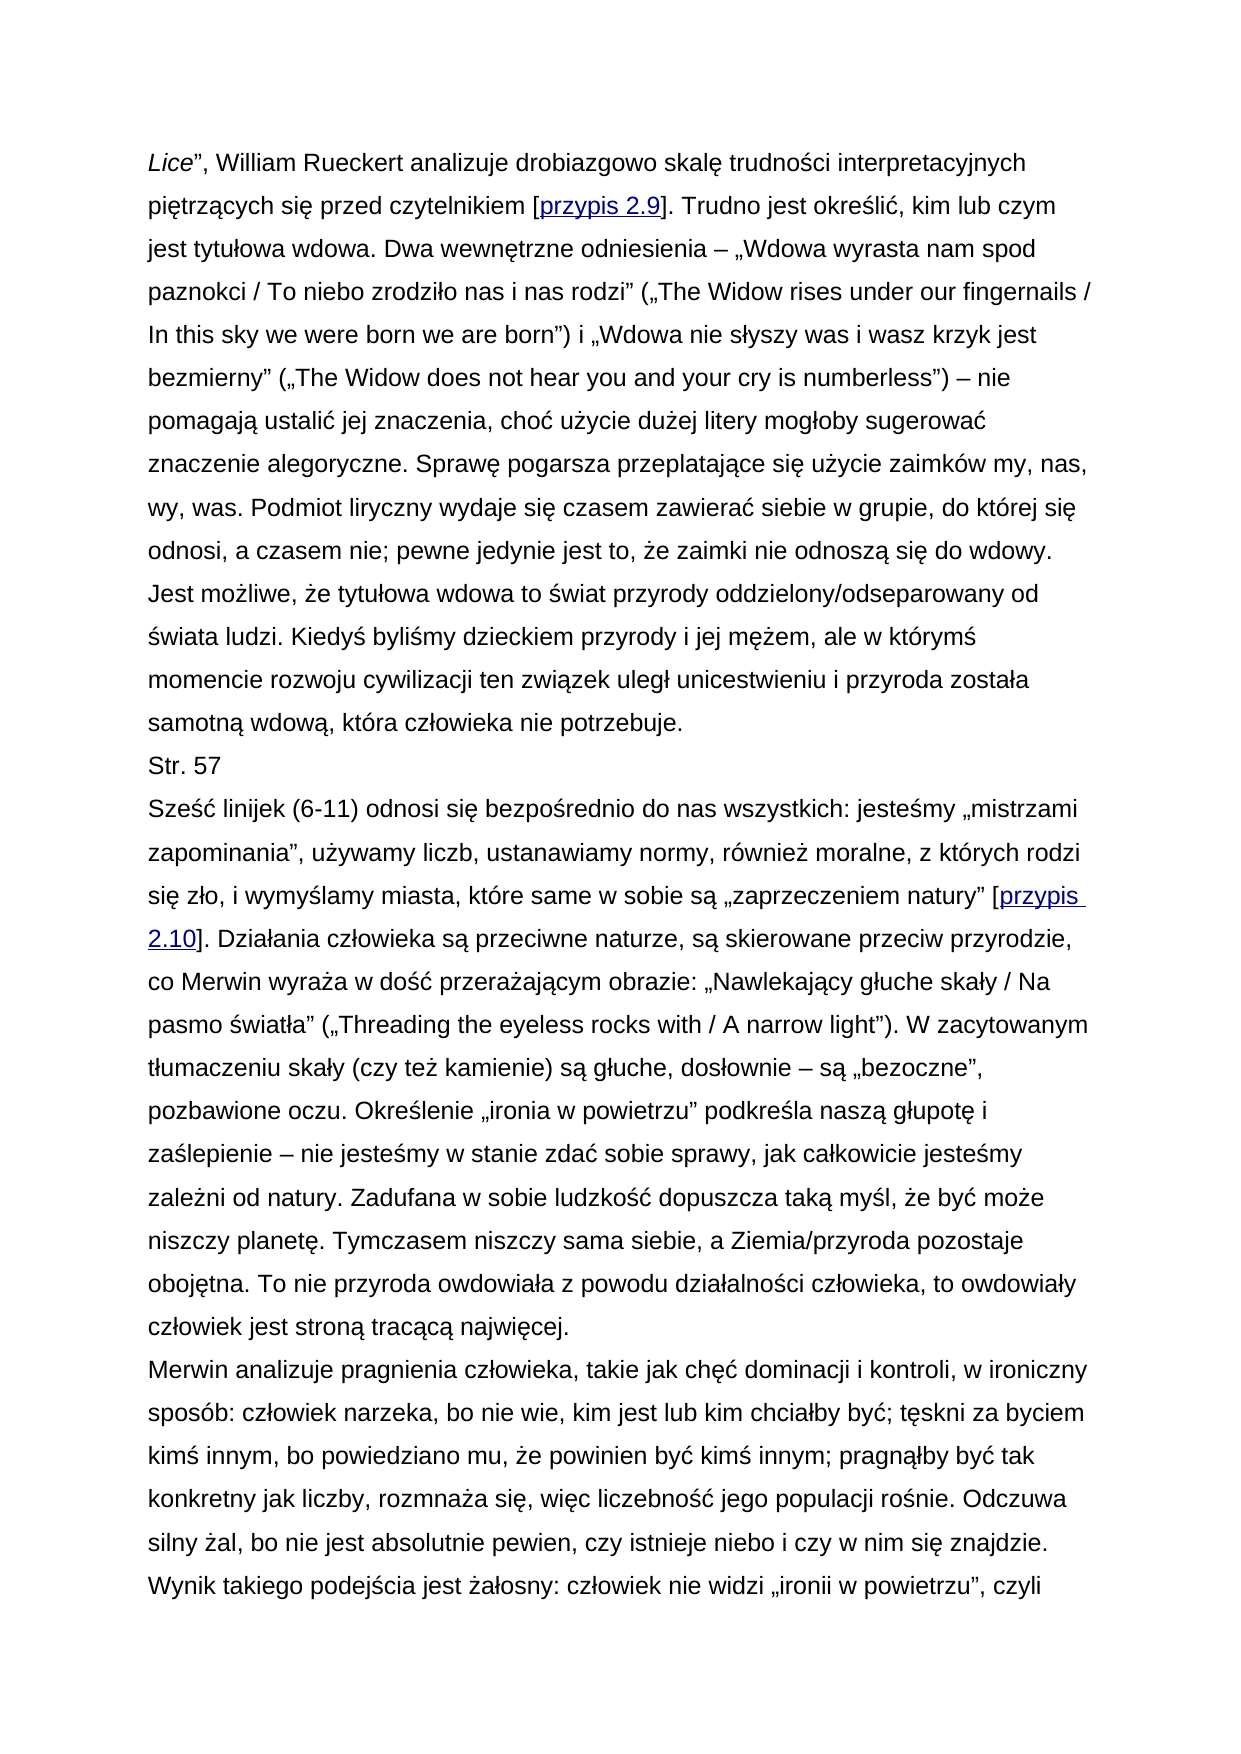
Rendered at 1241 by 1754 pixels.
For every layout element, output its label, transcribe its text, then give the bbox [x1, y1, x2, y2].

text Lice”, William Rueckert analizuje drobiazgowo skalę trudności interpretacyjnych piętrzących się przed czytelnikiem [przypis 2.9]. Trudno jest określić, kim lub czym jest tytułowa wdowa. Dwa wewnętrzne odniesienia – „Wdowa wyrasta nam spod paznokci / To niebo zrodziło nas i nas rodzi” („The Widow rises under our fingernails / In this sky we were born we are born”) i „Wdowa nie słyszy was i wasz krzyk jest bezmierny” („The Widow does not hear you and your cry is numberless”) – nie pomagają ustalić jej znaczenia, choć użycie dużej litery mogłoby sugerować znaczenie alegoryczne. Sprawę pogarsza przeplatające się użycie zaimków my, nas, wy, was. Podmiot liryczny wydaje się czasem zawierać siebie w grupie, do której się odnosi, a czasem nie; pewne jedynie jest to, że zaimki nie odnoszą się do wdowy. Jest możliwe, że tytułowa wdowa to świat przyrody oddzielony/odseparowany od świata ludzi. Kiedyś byliśmy dzieckiem przyrody i jej mężem, ale w którymś momencie rozwoju cywilizacji ten związek uległ unicestwieniu i przyroda została samotną wdową, która człowieka nie potrzebuje. [148, 148, 1093, 737]
text Str. 57 [148, 751, 1093, 780]
text Merwin analizuje pragnienia człowieka, takie jak chęć dominacji i kontroli, w ironiczny sposób: człowiek narzeka, bo nie wie, kim jest lub kim chciałby być; tęskni za byciem kimś innym, bo powiedziano mu, że powinien być kimś innym; pragnąłby być tak konkretny jak liczby, rozmnaża się, więc liczebność jego populacji rośnie. Odczuwa silny żal, bo nie jest absolutnie pewien, czy istnieje niebo i czy w nim się znajdzie. Wynik takiego podejścia jest żałosny: człowiek nie widzi „ironii w powietrzu”, czyli [148, 1355, 1093, 1599]
text Sześć linijek (6-11) odnosi się bezpośrednio do nas wszystkich: jesteśmy „mistrzami zapominania”, używamy liczb, ustanawiamy normy, również moralne, z których rodzi się zło, i wymyślamy miasta, które same w sobie są „zaprzeczeniem natury” [przypis 2.10]. Działania człowieka są przeciwne naturze, są skierowane przeciw przyrodzie, co Merwin wyraża w dość przerażającym obrazie: „Nawlekający głuche skały / Na pasmo światła” („Threading the eyeless rocks with / A narrow light”). W zacytowanym tłumaczeniu skały (czy też kamienie) są głuche, dosłownie – są „bezoczne”, pozbawione oczu. Określenie „ironia w powietrzu” podkreśla naszą głupotę i zaślepienie – nie jesteśmy w stanie zdać sobie sprawy, jak całkowicie jesteśmy zależni od natury. Zadufana w sobie ludzkość dopuszcza taką myśl, że być może niszczy planetę. Tymczasem niszczy sama siebie, a Ziemia/przyroda pozostaje obojętna. To nie przyroda owdowiała z powodu działalności człowieka, to owdowiały człowiek jest stroną tracącą najwięcej. [148, 794, 1093, 1341]
